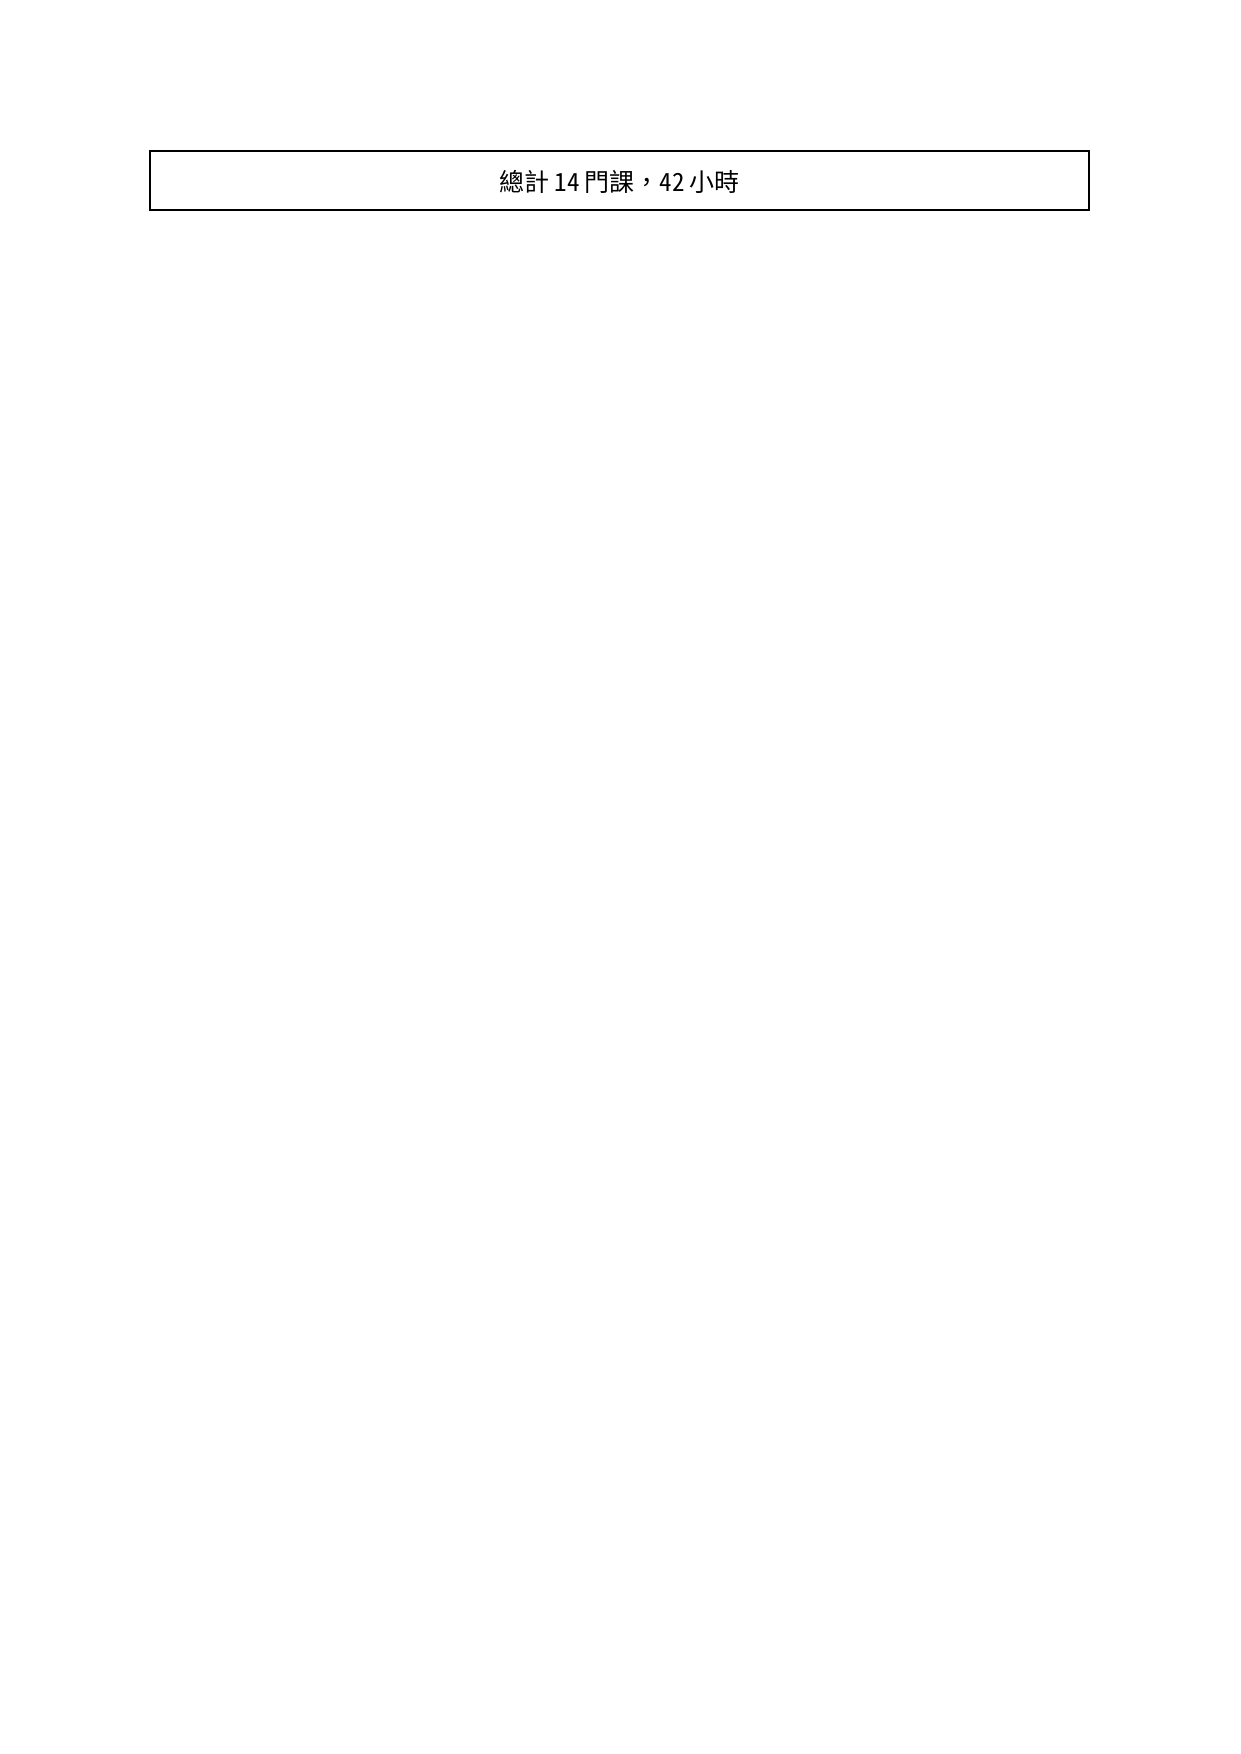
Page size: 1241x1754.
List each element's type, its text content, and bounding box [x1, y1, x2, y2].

table_cell 總計14門課，42小時 [151, 152, 1088, 209]
